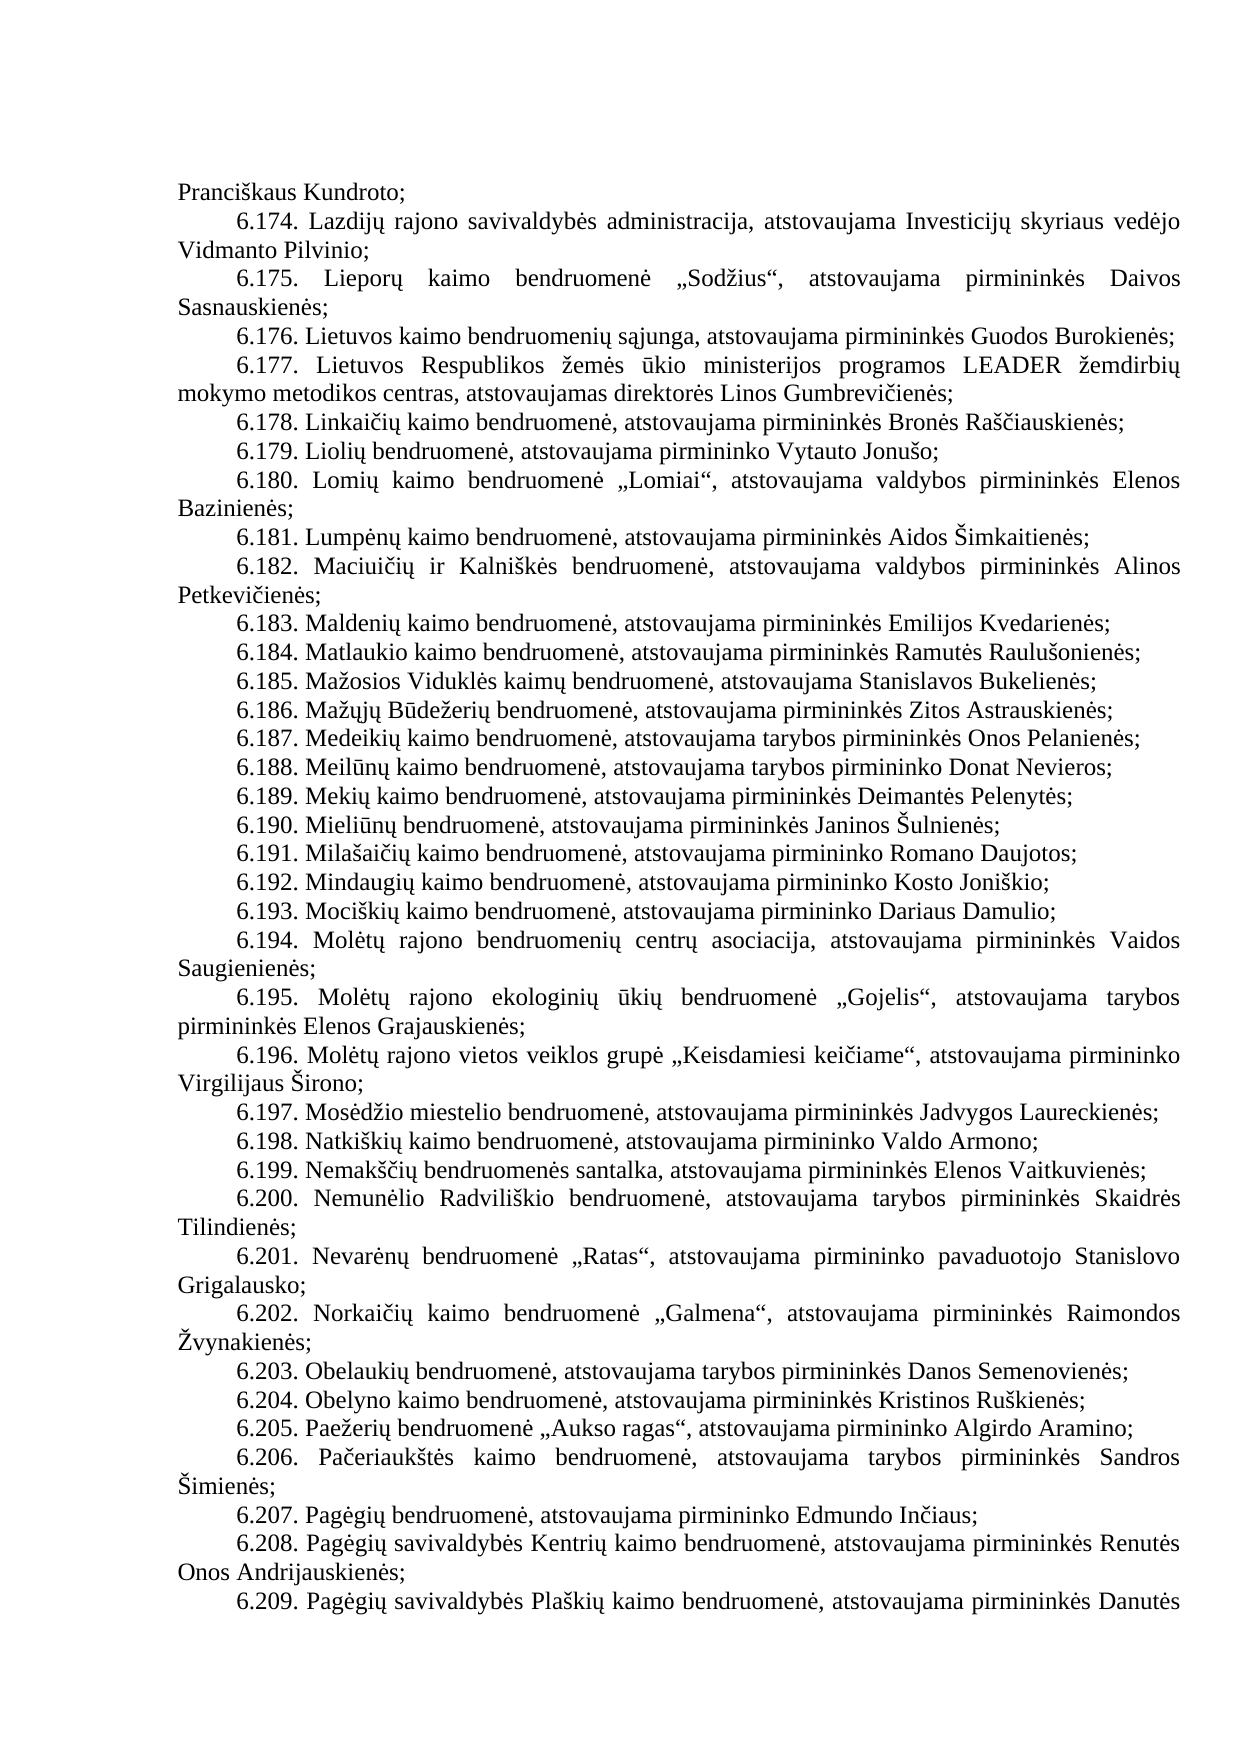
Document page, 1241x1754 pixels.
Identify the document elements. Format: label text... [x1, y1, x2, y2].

text 6.179. Liolių bendruomenė, atstovaujama pirmininko Vytauto Jonušo; [177, 436, 1181, 465]
text 6.197. Mosėdžio miestelio bendruomenė, atstovaujama pirmininkės Jadvygos Laureckienės; [177, 1097, 1181, 1126]
text 6.199. Nemakščių bendruomenės santalka, atstovaujama pirmininkės Elenos Vaitkuvienės; [177, 1155, 1181, 1183]
text 6.198. Natkiškių kaimo bendruomenė, atstovaujama pirmininko Valdo Armono; [177, 1126, 1181, 1155]
text 6.203. Obelaukių bendruomenė, atstovaujama tarybos pirmininkės Danos Semenovienės; [177, 1356, 1181, 1385]
text 6.207. Pagėgių bendruomenė, atstovaujama pirmininko Edmundo Inčiaus; [177, 1500, 1181, 1528]
text 6.189. Mekių kaimo bendruomenė, atstovaujama pirmininkės Deimantės Pelenytės; [177, 781, 1181, 810]
text 6.195. Molėtų rajono ekologinių ūkių bendruomenė „Gojelis“, atstovaujama tarybos pirmininkės Elenos Grajauskienės; [177, 982, 1181, 1040]
text 6.183. Maldenių kaimo bendruomenė, atstovaujama pirmininkės Emilijos Kvedarienės; [177, 608, 1181, 637]
text 6.188. Meilūnų kaimo bendruomenė, atstovaujama tarybos pirmininko Donat Nevieros; [177, 752, 1181, 781]
text 6.190. Mieliūnų bendruomenė, atstovaujama pirmininkės Janinos Šulnienės; [177, 810, 1181, 838]
text 6.205. Paežerių bendruomenė „Aukso ragas“, atstovaujama pirmininko Algirdo Aramino; [177, 1413, 1181, 1442]
text 6.192. Mindaugių kaimo bendruomenė, atstovaujama pirmininko Kosto Joniškio; [177, 867, 1181, 896]
text 6.193. Mociškių kaimo bendruomenė, atstovaujama pirmininko Dariaus Damulio; [177, 896, 1181, 925]
text 6.196. Molėtų rajono vietos veiklos grupė „Keisdamiesi keičiame“, atstovaujama pirmininko Virgilijaus Širono; [177, 1040, 1181, 1097]
text 6.208. Pagėgių savivaldybės Kentrių kaimo bendruomenė, atstovaujama pirmininkės Renutės Onos Andrijauskienės; [177, 1528, 1181, 1586]
text 6.182. Maciuičių ir Kalniškės bendruomenė, atstovaujama valdybos pirmininkės Alinos Petkevičienės; [177, 551, 1181, 608]
text 6.185. Mažosios Viduklės kaimų bendruomenė, atstovaujama Stanislavos Bukelienės; [177, 666, 1181, 695]
text 6.201. Nevarėnų bendruomenė „Ratas“, atstovaujama pirmininko pavaduotojo Stanislovo Grigalausko; [177, 1241, 1181, 1298]
text 6.187. Medeikių kaimo bendruomenė, atstovaujama tarybos pirmininkės Onos Pelanienės; [177, 723, 1181, 752]
text 6.174. Lazdijų rajono savivaldybės administracija, atstovaujama Investicijų skyriaus vedėjo Vidmanto Pilvinio; [177, 206, 1181, 263]
text 6.209. Pagėgių savivaldybės Plaškių kaimo bendruomenė, atstovaujama pirmininkės Danutės [177, 1586, 1181, 1615]
text 6.180. Lomių kaimo bendruomenė „Lomiai“, atstovaujama valdybos pirmininkės Elenos Bazinienės; [177, 465, 1181, 522]
text 6.200. Nemunėlio Radviliškio bendruomenė, atstovaujama tarybos pirmininkės Skaidrės Tilindienės; [177, 1183, 1181, 1241]
text 6.175. Lieporų kaimo bendruomenė „Sodžius“, atstovaujama pirmininkės Daivos Sasnauskienės; [177, 263, 1181, 321]
text 6.176. Lietuvos kaimo bendruomenių sąjunga, atstovaujama pirmininkės Guodos Burokienės; [177, 321, 1181, 350]
text Pranciškaus Kundroto; [177, 177, 1181, 206]
text 6.177. Lietuvos Respublikos žemės ūkio ministerijos programos LEADER žemdirbių mokymo metodikos centras, atstovaujamas direktorės Linos Gumbrevičienės; [177, 350, 1181, 407]
text 6.181. Lumpėnų kaimo bendruomenė, atstovaujama pirmininkės Aidos Šimkaitienės; [177, 522, 1181, 551]
text 6.206. Pačeriaukštės kaimo bendruomenė, atstovaujama tarybos pirmininkės Sandros Šimienės; [177, 1442, 1181, 1500]
text 6.191. Milašaičių kaimo bendruomenė, atstovaujama pirmininko Romano Daujotos; [177, 838, 1181, 867]
text 6.186. Mažųjų Būdežerių bendruomenė, atstovaujama pirmininkės Zitos Astrauskienės; [177, 695, 1181, 723]
text 6.178. Linkaičių kaimo bendruomenė, atstovaujama pirmininkės Bronės Raščiauskienės; [177, 407, 1181, 436]
text 6.194. Molėtų rajono bendruomenių centrų asociacija, atstovaujama pirmininkės Vaidos Saugienienės; [177, 925, 1181, 982]
text 6.204. Obelyno kaimo bendruomenė, atstovaujama pirmininkės Kristinos Ruškienės; [177, 1385, 1181, 1413]
text 6.202. Norkaičių kaimo bendruomenė „Galmena“, atstovaujama pirmininkės Raimondos Žvynakienės; [177, 1298, 1181, 1356]
text 6.184. Matlaukio kaimo bendruomenė, atstovaujama pirmininkės Ramutės Raulušonienės; [177, 637, 1181, 666]
